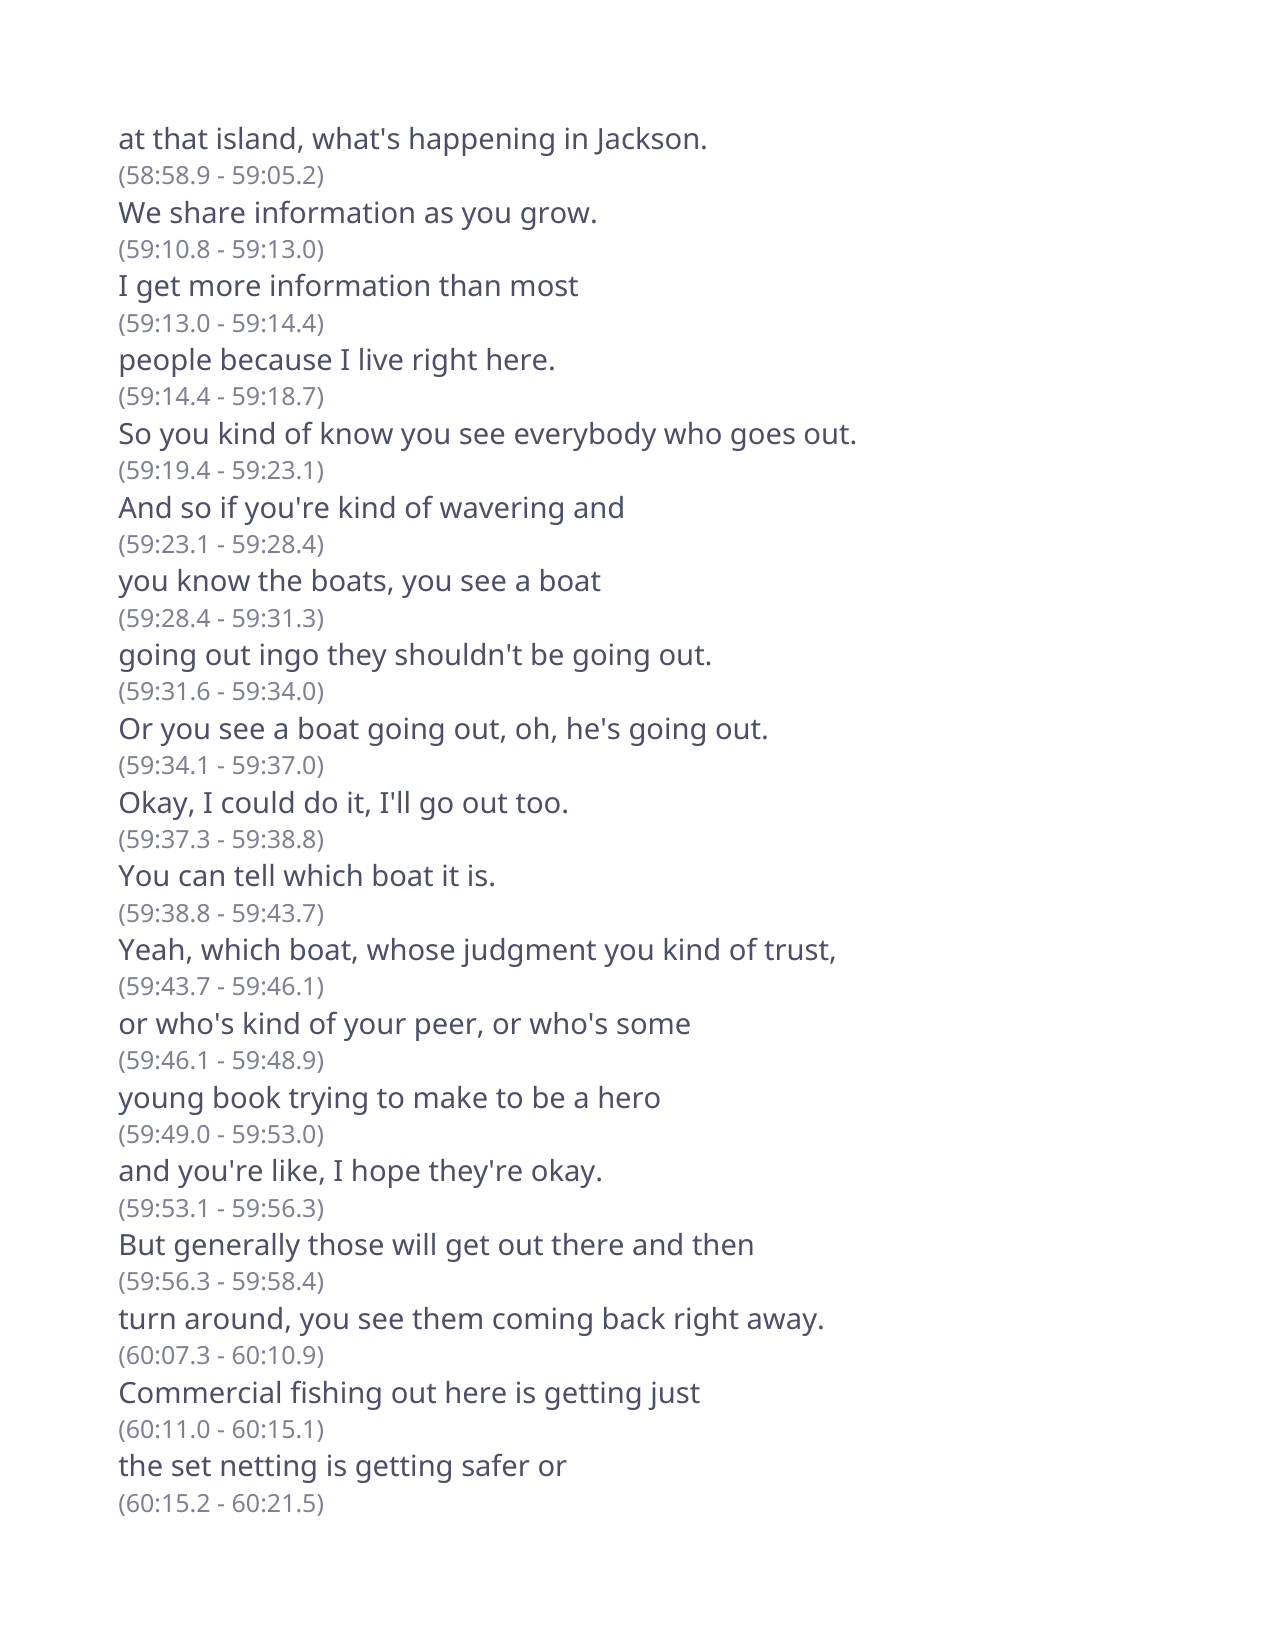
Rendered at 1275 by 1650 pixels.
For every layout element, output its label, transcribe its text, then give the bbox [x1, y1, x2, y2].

text young book trying to make to be a hero [118, 1077, 1157, 1117]
text (59:19.4 - 59:23.1) [118, 453, 1157, 487]
text Yeah, which boat, whose judgment you kind of trust, [118, 929, 1157, 969]
text (59:13.0 - 59:14.4) [118, 305, 1157, 339]
text (59:23.1 - 59:28.4) [118, 527, 1157, 561]
text Okay, I could do it, I'll go out too. [118, 782, 1157, 822]
text (59:56.3 - 59:58.4) [118, 1264, 1157, 1298]
text and you're like, I hope they're okay. [118, 1151, 1157, 1190]
text Or you see a boat going out, oh, he's going out. [118, 708, 1157, 748]
text (59:46.1 - 59:48.9) [118, 1043, 1157, 1077]
text And so if you're kind of wavering and [118, 487, 1157, 527]
text people because I live right here. [118, 339, 1157, 379]
text (59:14.4 - 59:18.7) [118, 379, 1157, 413]
text (58:58.9 - 59:05.2) [118, 158, 1157, 192]
text (60:07.3 - 60:10.9) [118, 1338, 1157, 1372]
text (60:11.0 - 60:15.1) [118, 1412, 1157, 1446]
text turn around, you see them coming back right away. [118, 1298, 1157, 1338]
text or who's kind of your peer, or who's some [118, 1003, 1157, 1043]
text So you kind of know you see everybody who goes out. [118, 413, 1157, 453]
text (59:43.7 - 59:46.1) [118, 969, 1157, 1003]
text (59:34.1 - 59:37.0) [118, 748, 1157, 782]
text But generally those will get out there and then [118, 1224, 1157, 1264]
text (60:15.2 - 60:21.5) [118, 1485, 1157, 1519]
text (59:10.8 - 59:13.0) [118, 232, 1157, 266]
text (59:53.1 - 59:56.3) [118, 1190, 1157, 1224]
text (59:28.4 - 59:31.3) [118, 600, 1157, 634]
text the set netting is getting safer or [118, 1446, 1157, 1485]
text (59:38.8 - 59:43.7) [118, 895, 1157, 929]
text (59:31.6 - 59:34.0) [118, 674, 1157, 708]
text at that island, what's happening in Jackson. [118, 118, 1157, 158]
text We share information as you grow. [118, 192, 1157, 232]
text Commercial fishing out here is getting just [118, 1372, 1157, 1412]
text You can tell which boat it is. [118, 856, 1157, 895]
text (59:49.0 - 59:53.0) [118, 1117, 1157, 1151]
text I get more information than most [118, 266, 1157, 305]
text you know the boats, you see a boat [118, 561, 1157, 600]
text going out ingo they shouldn't be going out. [118, 634, 1157, 674]
text (59:37.3 - 59:38.8) [118, 822, 1157, 856]
